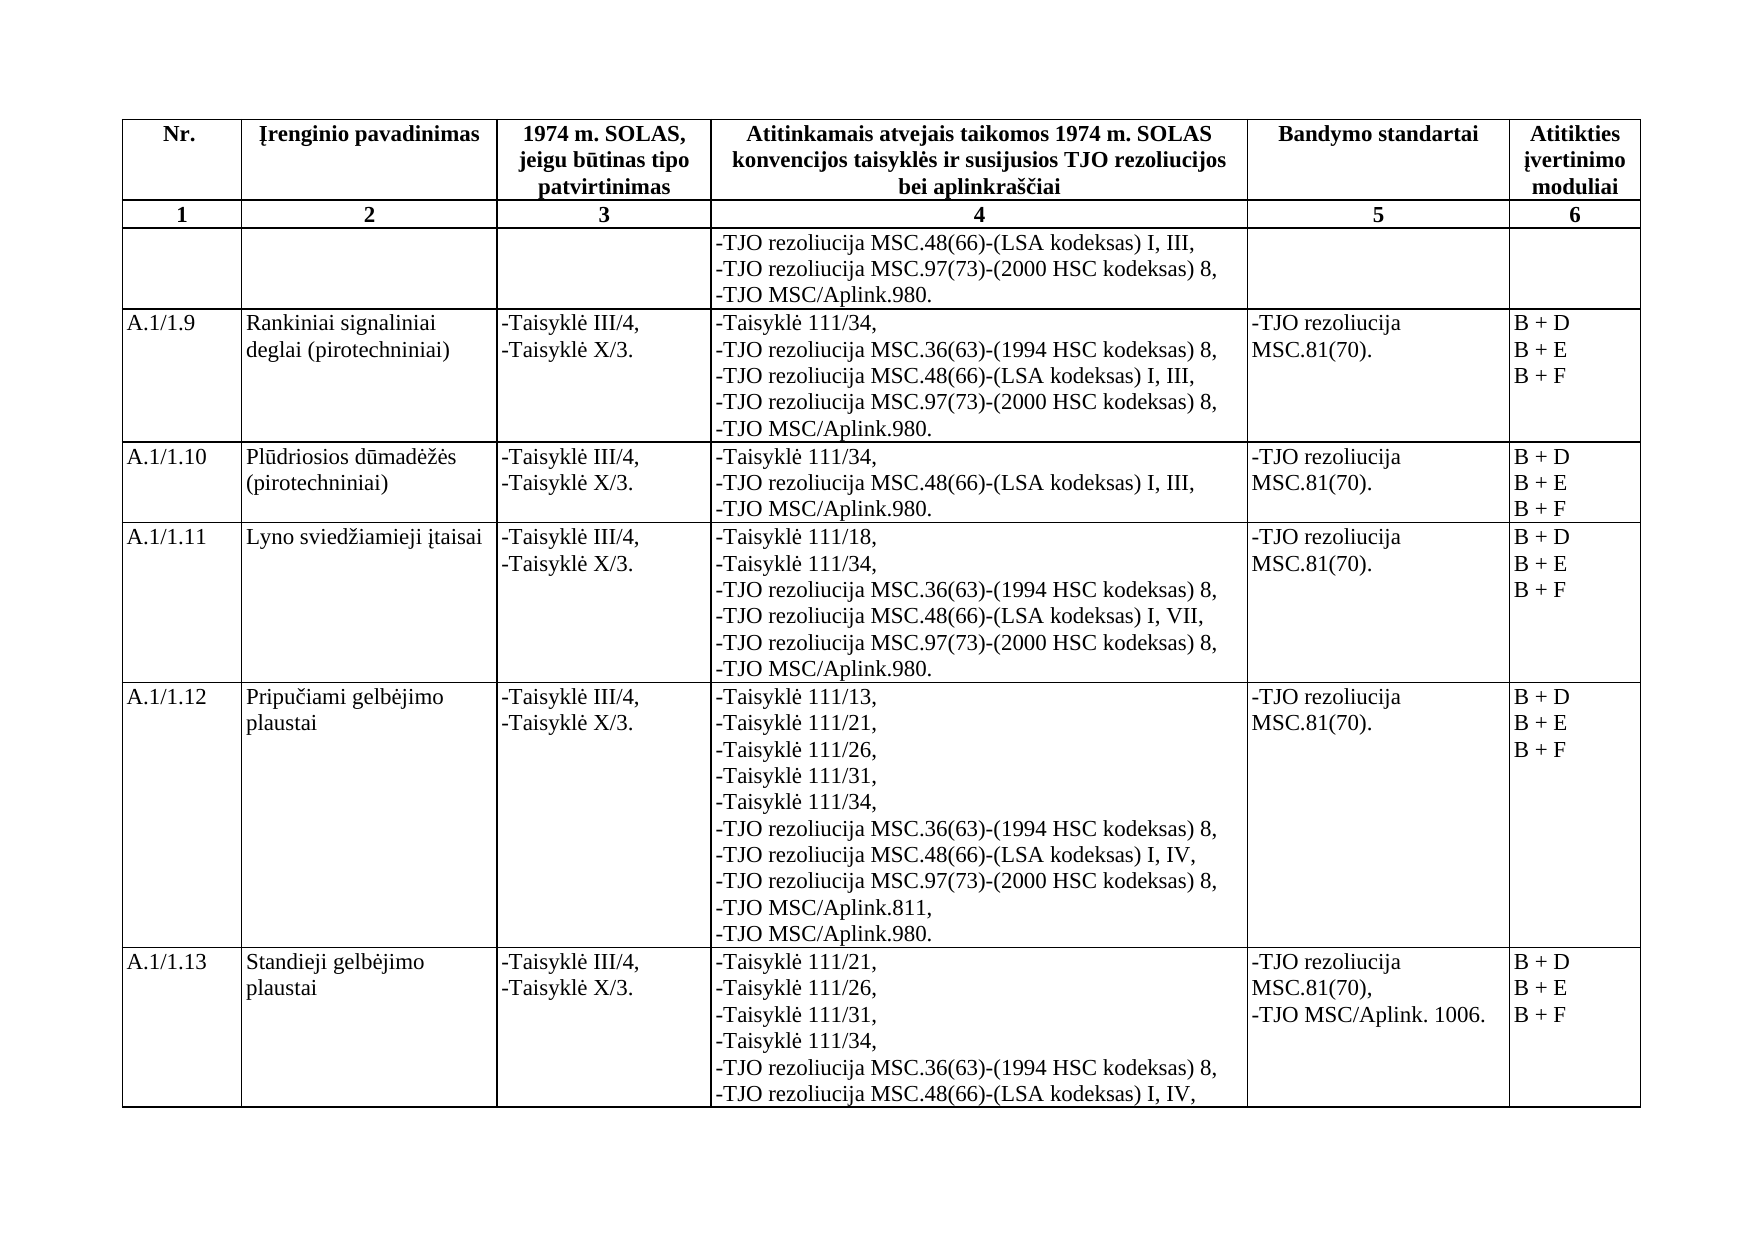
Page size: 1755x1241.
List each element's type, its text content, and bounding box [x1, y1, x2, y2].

table_cell 1 [123, 201, 241, 227]
table_cell 6 [1510, 201, 1640, 227]
table_cell [498, 229, 710, 308]
table_cell -Taisyklė 111/34, -TJO rezoliucija MSC.36(63)-(1994 HSC kodeksas) 8, -TJO rezoliucija MSC.48(66)-(LSA kodeksas) I, III, -TJO rezoliucija MSC.97(73)-(2000 HSC kodeksas) 8, -TJO MSC/Aplink.980. [712, 310, 1247, 441]
table_cell Pripučiami gelbėjimo plaustai [242, 683, 496, 947]
table_cell -TJO rezoliucija MSC.48(66)-(LSA kodeksas) I, III, -TJO rezoliucija MSC.97(73)-(2000 HSC kodeksas) 8, -TJO MSC/Aplink.980. [712, 229, 1247, 308]
table_cell A.1/1.10 [123, 443, 241, 522]
table_cell Standieji gelbėjimo plaustai [242, 948, 496, 1106]
table_cell -TJO rezoliucija MSC.81(70). [1248, 683, 1509, 947]
table_cell 5 [1248, 201, 1509, 227]
table_cell A.1/1.13 [123, 948, 241, 1106]
table_cell -Taisyklė III/4, -Taisyklė X/3. [498, 443, 710, 522]
table_cell A.1/1.9 [123, 310, 241, 441]
table_header 1974 m. SOLAS, jeigu būtinas tipo patvirtinimas [498, 120, 710, 199]
table_header Bandymo standartai [1248, 120, 1509, 199]
table_header Įrenginio pavadinimas [242, 120, 496, 199]
table_cell 4 [712, 201, 1247, 227]
table_header Atitikties įvertinimo moduliai [1510, 120, 1640, 199]
table_cell -Taisyklė III/4, -Taisyklė X/3. [498, 948, 710, 1106]
table_cell B + D B + E B + F [1510, 948, 1640, 1106]
table_cell -TJO rezoliucija MSC.81(70). [1248, 523, 1509, 681]
table_cell [1248, 229, 1509, 308]
table_cell B + D B + E B + F [1510, 683, 1640, 947]
table_cell B + D B + E B + F [1510, 523, 1640, 681]
table_cell A.1/1.11 [123, 523, 241, 681]
table_cell [123, 229, 241, 308]
table_cell [242, 229, 496, 308]
table_cell -Taisyklė 111/13, -Taisyklė 111/21, -Taisyklė 111/26, -Taisyklė 111/31, -Taisyklė 111/34, -TJO rezoliucija MSC.36(63)-(1994 HSC kodeksas) 8, -TJO rezoliucija MSC.48(66)-(LSA kodeksas) I, IV, -TJO rezoliucija MSC.97(73)-(2000 HSC kodeksas) 8, -TJO MSC/Aplink.811, -TJO MSC/Aplink.980. [712, 683, 1247, 947]
table_cell -Taisyklė III/4, -Taisyklė X/3. [498, 683, 710, 947]
table_cell B + D B + E B + F [1510, 310, 1640, 441]
table_cell 2 [242, 201, 496, 227]
table_cell -Taisyklė 111/34, -TJO rezoliucija MSC.48(66)-(LSA kodeksas) I, III, -TJO MSC/Aplink.980. [712, 443, 1247, 522]
table_header Atitinkamais atvejais taikomos 1974 m. SOLAS konvencijos taisyklės ir susijusios TJO rezoliucijos bei aplinkraščiai [712, 120, 1247, 199]
table_cell 3 [498, 201, 710, 227]
table_cell [1510, 229, 1640, 308]
table_header Nr. [123, 120, 241, 199]
table_cell B + D B + E B + F [1510, 443, 1640, 522]
table_cell -Taisyklė 111/21, -Taisyklė 111/26, -Taisyklė 111/31, -Taisyklė 111/34, -TJO rezoliucija MSC.36(63)-(1994 HSC kodeksas) 8, -TJO rezoliucija MSC.48(66)-(LSA kodeksas) I, IV, [712, 948, 1247, 1106]
table_cell -TJO rezoliucija MSC.81(70), -TJO MSC/Aplink. 1006. [1248, 948, 1509, 1106]
table_cell -Taisyklė III/4, -Taisyklė X/3. [498, 310, 710, 441]
table_cell Rankiniai signaliniai deglai (pirotechniniai) [242, 310, 496, 441]
table_cell Plūdriosios dūmadėžės (pirotechniniai) [242, 443, 496, 522]
table_cell -TJO rezoliucija MSC.81(70). [1248, 310, 1509, 441]
table_cell Lyno sviedžiamieji įtaisai [242, 523, 496, 681]
table_cell -Taisyklė III/4, -Taisyklė X/3. [498, 523, 710, 681]
table_cell -Taisyklė 111/18, -Taisyklė 111/34, -TJO rezoliucija MSC.36(63)-(1994 HSC kodeksas) 8, -TJO rezoliucija MSC.48(66)-(LSA kodeksas) I, VII, -TJO rezoliucija MSC.97(73)-(2000 HSC kodeksas) 8, -TJO MSC/Aplink.980. [712, 523, 1247, 681]
table_cell -TJO rezoliucija MSC.81(70). [1248, 443, 1509, 522]
table_cell A.1/1.12 [123, 683, 241, 947]
